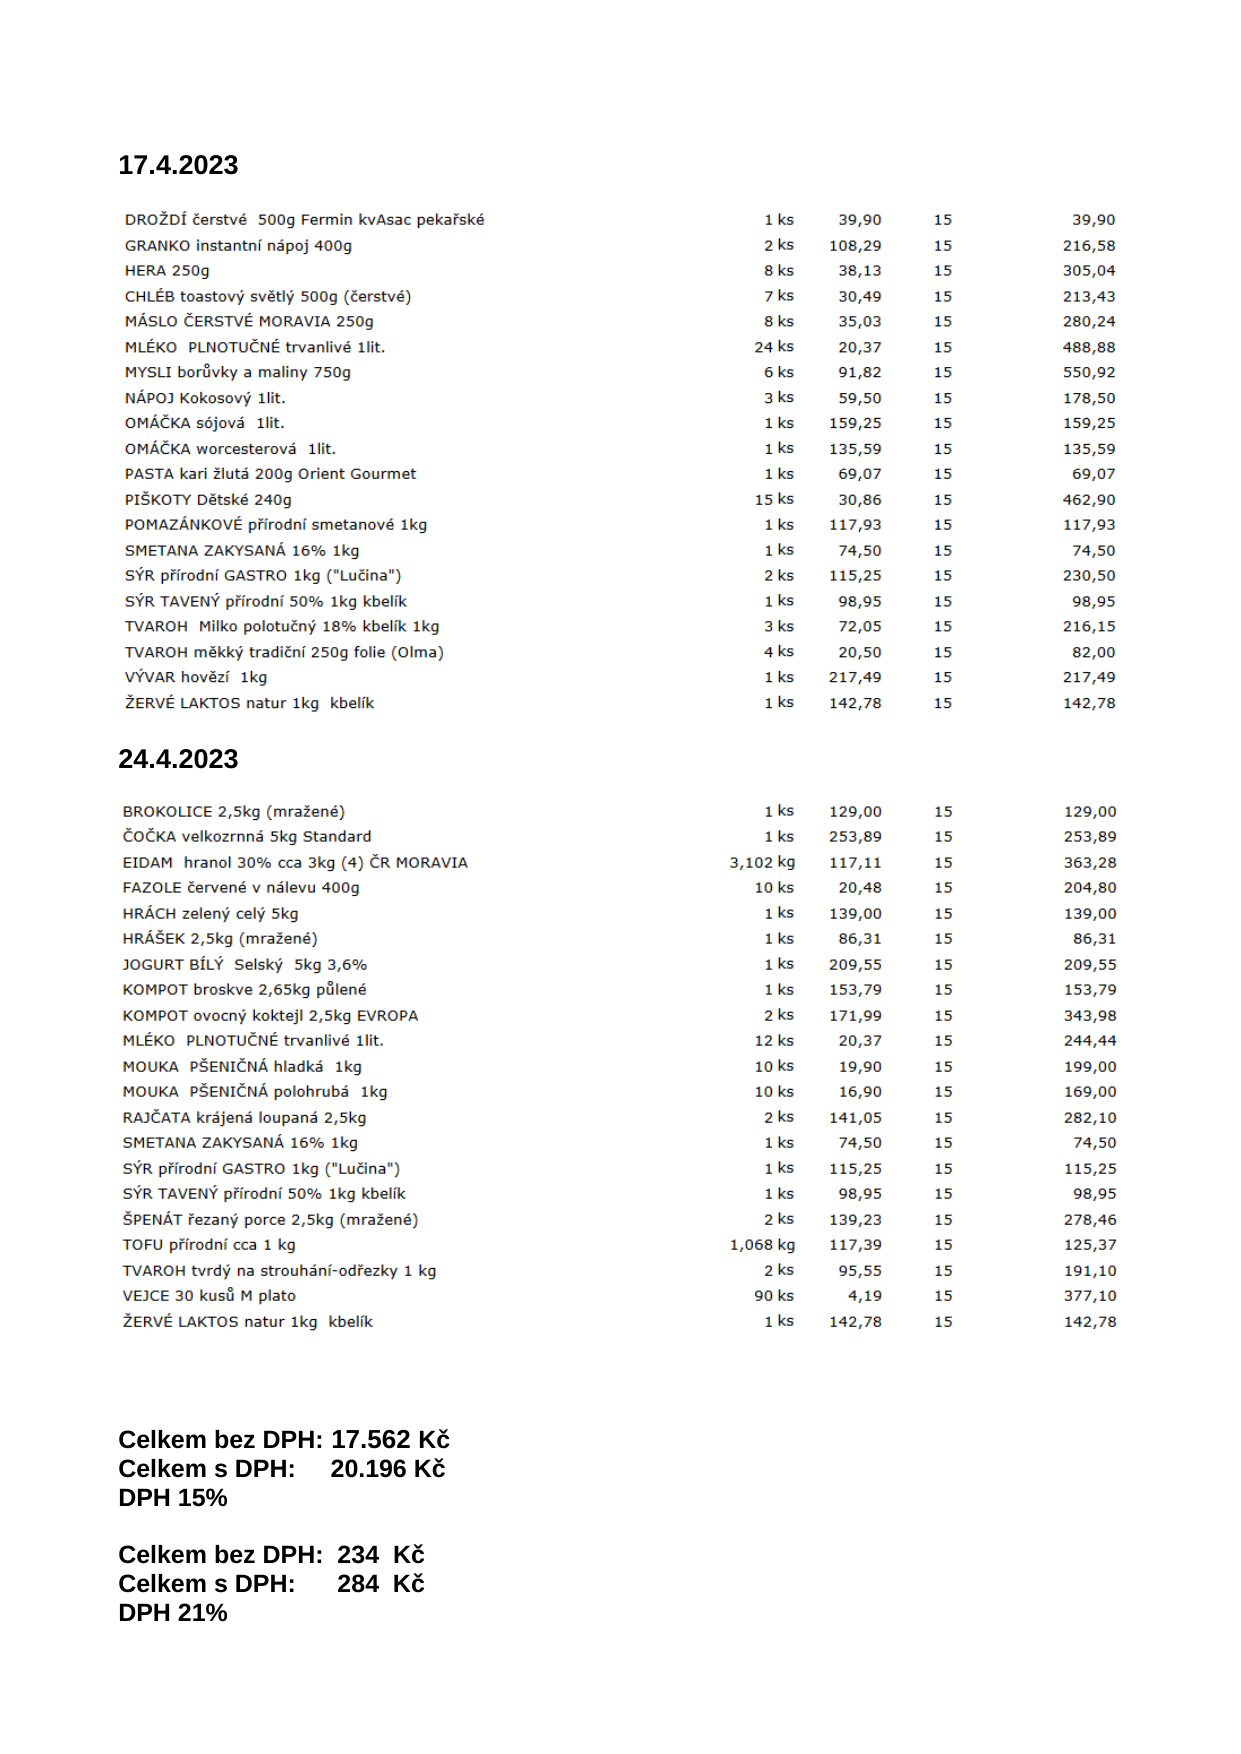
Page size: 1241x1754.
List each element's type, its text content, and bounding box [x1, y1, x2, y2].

text DPH 15% [118, 1483, 1122, 1512]
text 17.4.2023 [118, 149, 1122, 181]
text Celkem bez DPH: 234 Kč Celkem s DPH: 284 Kč [118, 1540, 1122, 1598]
text 24.4.2023 [118, 743, 1122, 774]
text DPH 21% [118, 1598, 1122, 1627]
text Celkem bez DPH: 17.562 Kč Celkem s DPH: 20.196 Kč [118, 1424, 1122, 1483]
